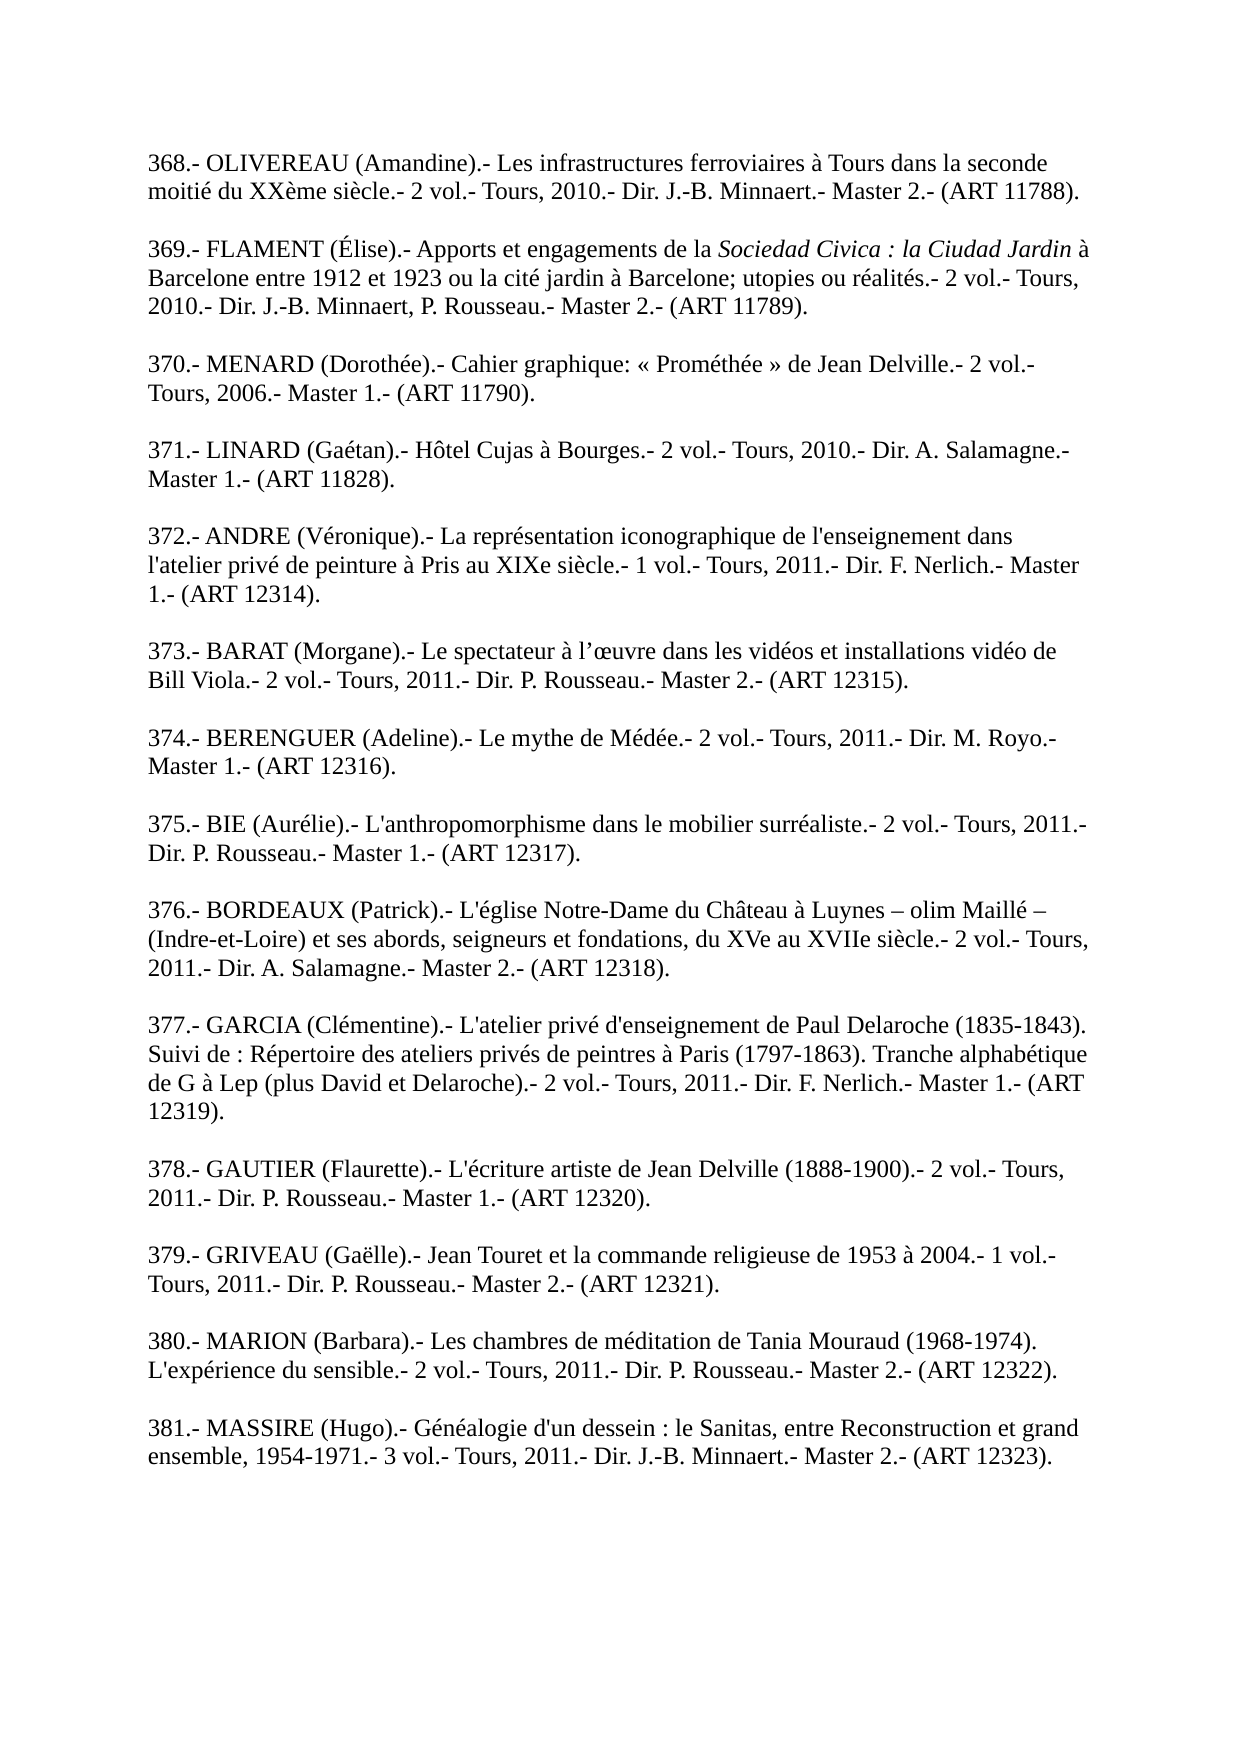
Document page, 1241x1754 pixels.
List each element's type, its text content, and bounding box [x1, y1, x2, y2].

text 377.- GARCIA (Clémentine).- L'atelier privé d'enseignement de Paul Delaroche (1835-1843). Suivi de : Répertoire des ateliers privés de peintres à Paris (1797-1863). Tranche alphabétique de G à Lep (plus David et Delaroche).- 2 vol.- Tours, 2011.- Dir. F. Nerlich.- Master 1.- (ART 12319). [148, 1010, 1093, 1125]
text 380.- MARION (Barbara).- Les chambres de méditation de Tania Mouraud (1968-1974). L'expérience du sensible.- 2 vol.- Tours, 2011.- Dir. P. Rousseau.- Master 2.- (ART 12322). [148, 1326, 1093, 1384]
text 368.- OLIVEREAU (Amandine).- Les infrastructures ferroviaires à Tours dans la seconde moitié du XXème siècle.- 2 vol.- Tours, 2010.- Dir. J.-B. Minnaert.- Master 2.- (ART 11788). [148, 148, 1093, 205]
text 381.- MASSIRE (Hugo).- Généalogie d'un dessein : le Sanitas, entre Reconstruction et grand ensemble, 1954-1971.- 3 vol.- Tours, 2011.- Dir. J.-B. Minnaert.- Master 2.- (ART 12323). [148, 1413, 1093, 1470]
text 379.- GRIVEAU (Gaëlle).- Jean Touret et la commande religieuse de 1953 à 2004.- 1 vol.- Tours, 2011.- Dir. P. Rousseau.- Master 2.- (ART 12321). [148, 1240, 1093, 1298]
text 378.- GAUTIER (Flaurette).- L'écriture artiste de Jean Delville (1888-1900).- 2 vol.- Tours, 2011.- Dir. P. Rousseau.- Master 1.- (ART 12320). [148, 1154, 1093, 1211]
text 369.- FLAMENT (Élise).- Apports et engagements de la Sociedad Civica : la Ciudad Jardin à Barcelone entre 1912 et 1923 ou la cité jardin à Barcelone; utopies ou réalités.- 2 vol.- Tours, 2010.- Dir. J.-B. Minnaert, P. Rousseau.- Master 2.- (ART 11789). [148, 234, 1093, 320]
text 374.- BERENGUER (Adeline).- Le mythe de Médée.- 2 vol.- Tours, 2011.- Dir. M. Royo.- Master 1.- (ART 12316). [148, 723, 1093, 780]
text 371.- LINARD (Gaétan).- Hôtel Cujas à Bourges.- 2 vol.- Tours, 2010.- Dir. A. Salamagne.-Master 1.- (ART 11828). [148, 435, 1093, 493]
text 370.- MENARD (Dorothée).- Cahier graphique: « Prométhée » de Jean Delville.- 2 vol.- Tours, 2006.- Master 1.- (ART 11790). [148, 349, 1093, 406]
text 372.- ANDRE (Véronique).- La représentation iconographique de l'enseignement dans l'atelier privé de peinture à Pris au XIXe siècle.- 1 vol.- Tours, 2011.- Dir. F. Nerlich.- Master 1.- (ART 12314). [148, 521, 1093, 608]
text 373.- BARAT (Morgane).- Le spectateur à l’œuvre dans les vidéos et installations vidéo de Bill Viola.- 2 vol.- Tours, 2011.- Dir. P. Rousseau.- Master 2.- (ART 12315). [148, 636, 1093, 694]
text 376.- BORDEAUX (Patrick).- L'église Notre-Dame du Château à Luynes – olim Maillé – (Indre-et-Loire) et ses abords, seigneurs et fondations, du XVe au XVIIe siècle.- 2 vol.- Tours, 2011.- Dir. A. Salamagne.- Master 2.- (ART 12318). [148, 895, 1093, 981]
text 375.- BIE (Aurélie).- L'anthropomorphisme dans le mobilier surréaliste.- 2 vol.- Tours, 2011.- Dir. P. Rousseau.- Master 1.- (ART 12317). [148, 809, 1093, 866]
